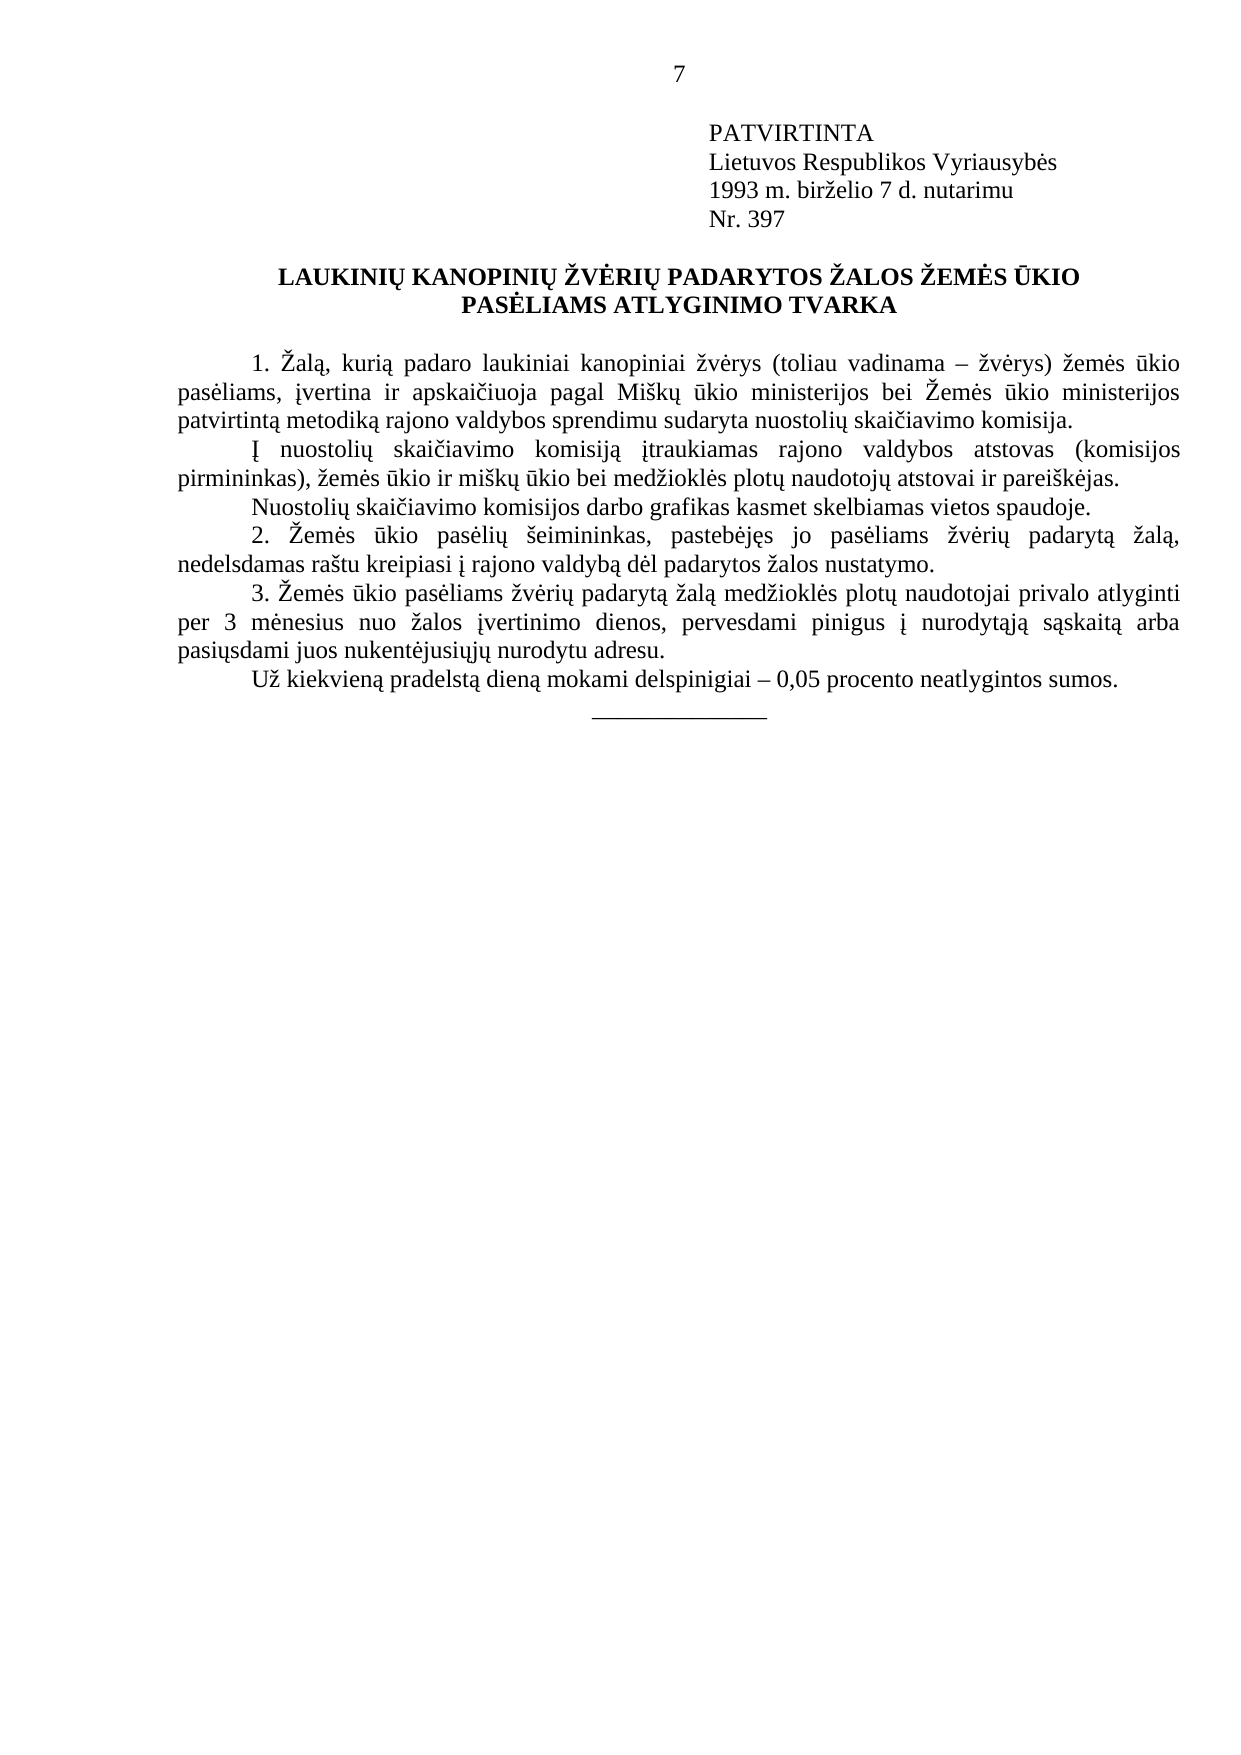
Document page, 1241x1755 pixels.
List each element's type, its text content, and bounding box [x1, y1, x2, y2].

text 3. Žemės ūkio pasėliams žvėrių padarytą žalą medžioklės plotų naudotojai privalo atlyginti per 3 mėnesius nuo žalos įvertinimo dienos, pervesdami pinigus į nurodytąją sąskaitą arba pasiųsdami juos nukentėjusiųjų nurodytu adresu. [177, 578, 1181, 664]
text Į nuostolių skaičiavimo komisiją įtraukiamas rajono valdybos atstovas (komisijos pirmininkas), žemės ūkio ir miškų ūkio bei medžioklės plotų naudotojų atstovai ir pareiškėjas. [177, 434, 1181, 492]
text 1. Žalą, kurią padaro laukiniai kanopiniai žvėrys (toliau vadinama – žvėrys) žemės ūkio pasėliams, įvertina ir apskaičiuoja pagal Miškų ūkio ministerijos bei Žemės ūkio ministerijos patvirtintą metodiką rajono valdybos sprendimu sudaryta nuostolių skaičiavimo komisija. [177, 348, 1181, 434]
text Nuostolių skaičiavimo komisijos darbo grafikas kasmet skelbiamas vietos spaudoje. [177, 492, 1181, 521]
text Laukinių kanopinių žvėrių padarytos žalos žemės ūkio [177, 262, 1181, 291]
text 2. Žemės ūkio pasėlių šeimininkas, pastebėjęs jo pasėliams žvėrių padarytą žalą, nedelsdamas raštu kreipiasi į rajono valdybą dėl padarytos žalos nustatymo. [177, 521, 1181, 578]
text Lietuvos Respublikos Vyriausybės [177, 147, 1181, 176]
text PATVIRTINTA [177, 118, 1181, 147]
text Už kiekvieną pradelstą dieną mokami delspinigiai – 0,05 procento neatlygintos sumos. [177, 664, 1181, 693]
text 1993 m. birželio 7 d. nutarimu [177, 176, 1181, 204]
text pasėliams atlyginimo tvarka [177, 291, 1181, 319]
text ______________ [177, 693, 1181, 722]
text Nr. 397 [177, 204, 1181, 233]
